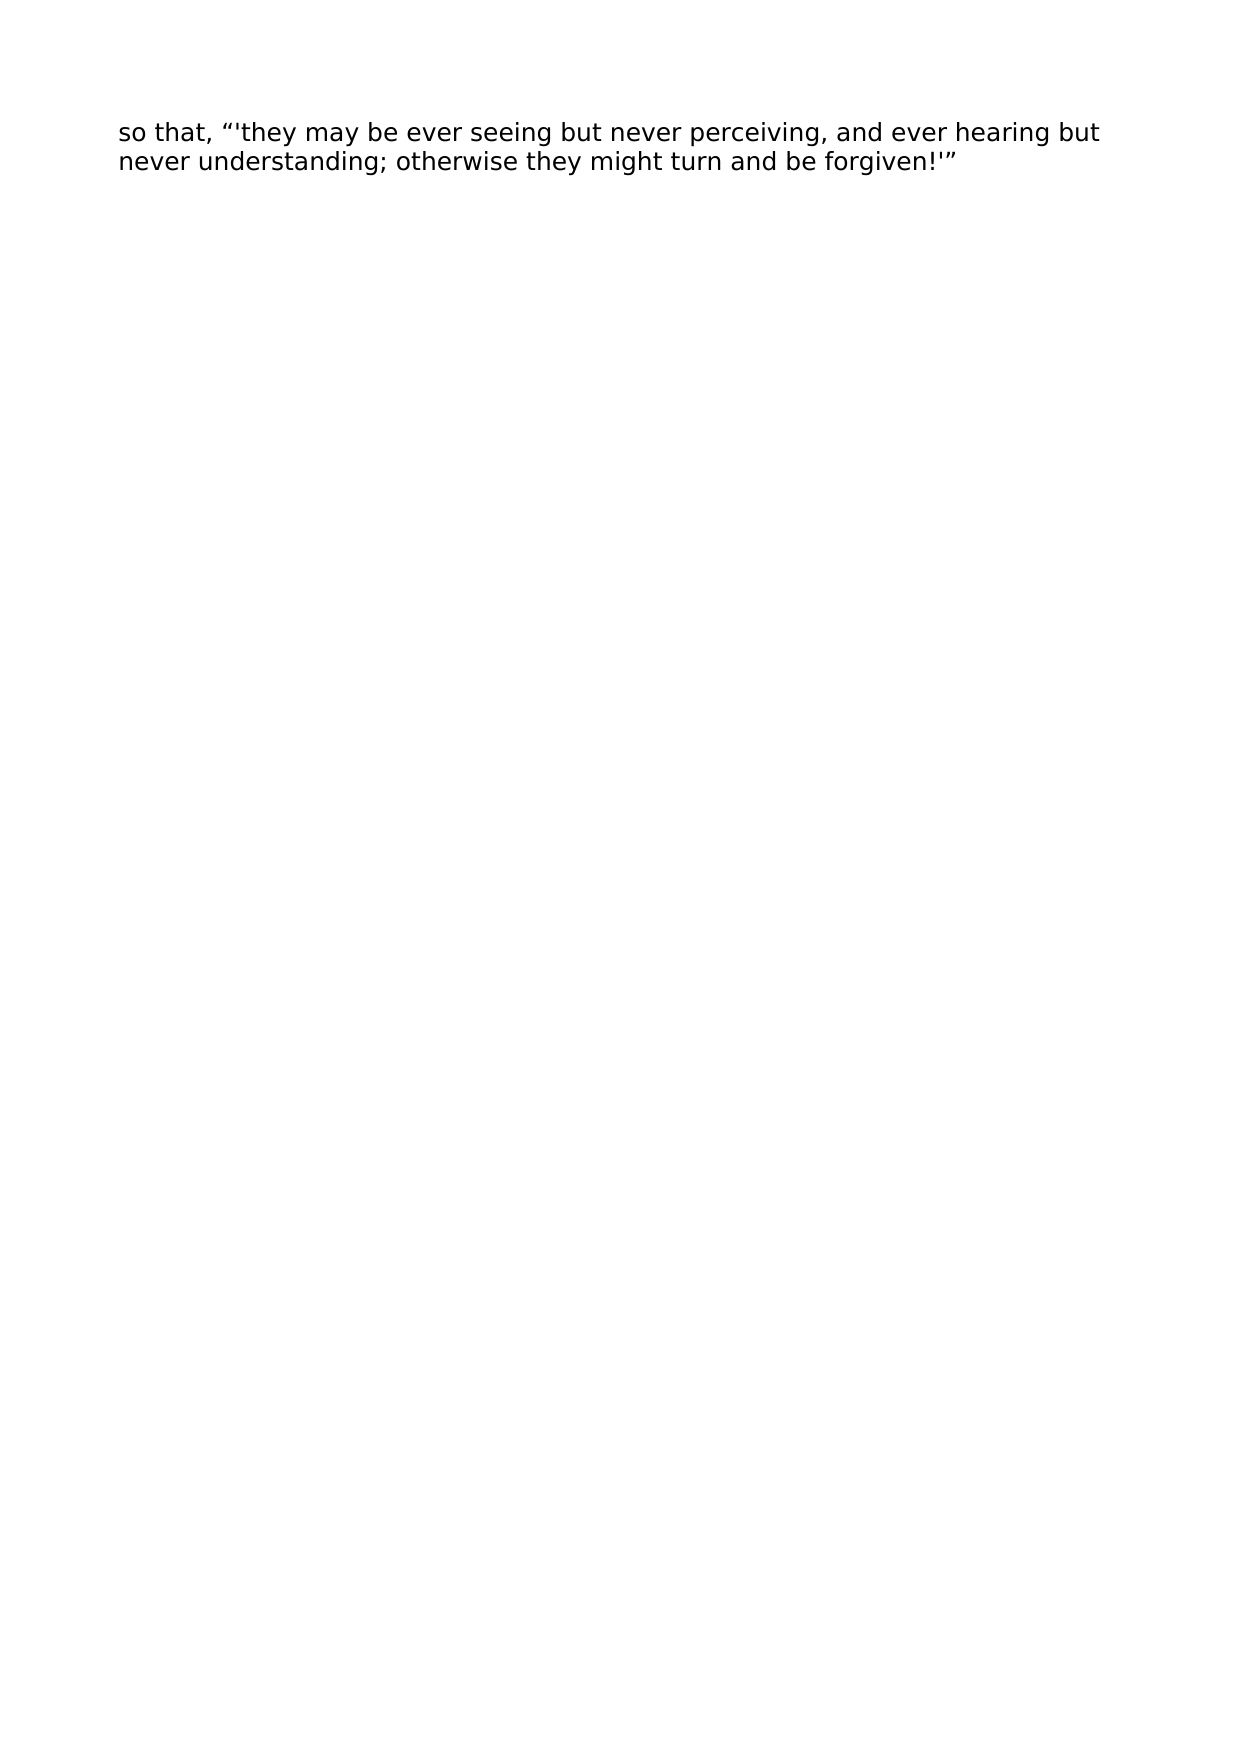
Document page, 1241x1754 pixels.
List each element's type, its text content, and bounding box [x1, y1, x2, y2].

text so that, “'they may be ever seeing but never perceiving, and ever hearing but never understanding; otherwise they might turn and be forgiven!'” [118, 118, 1122, 176]
